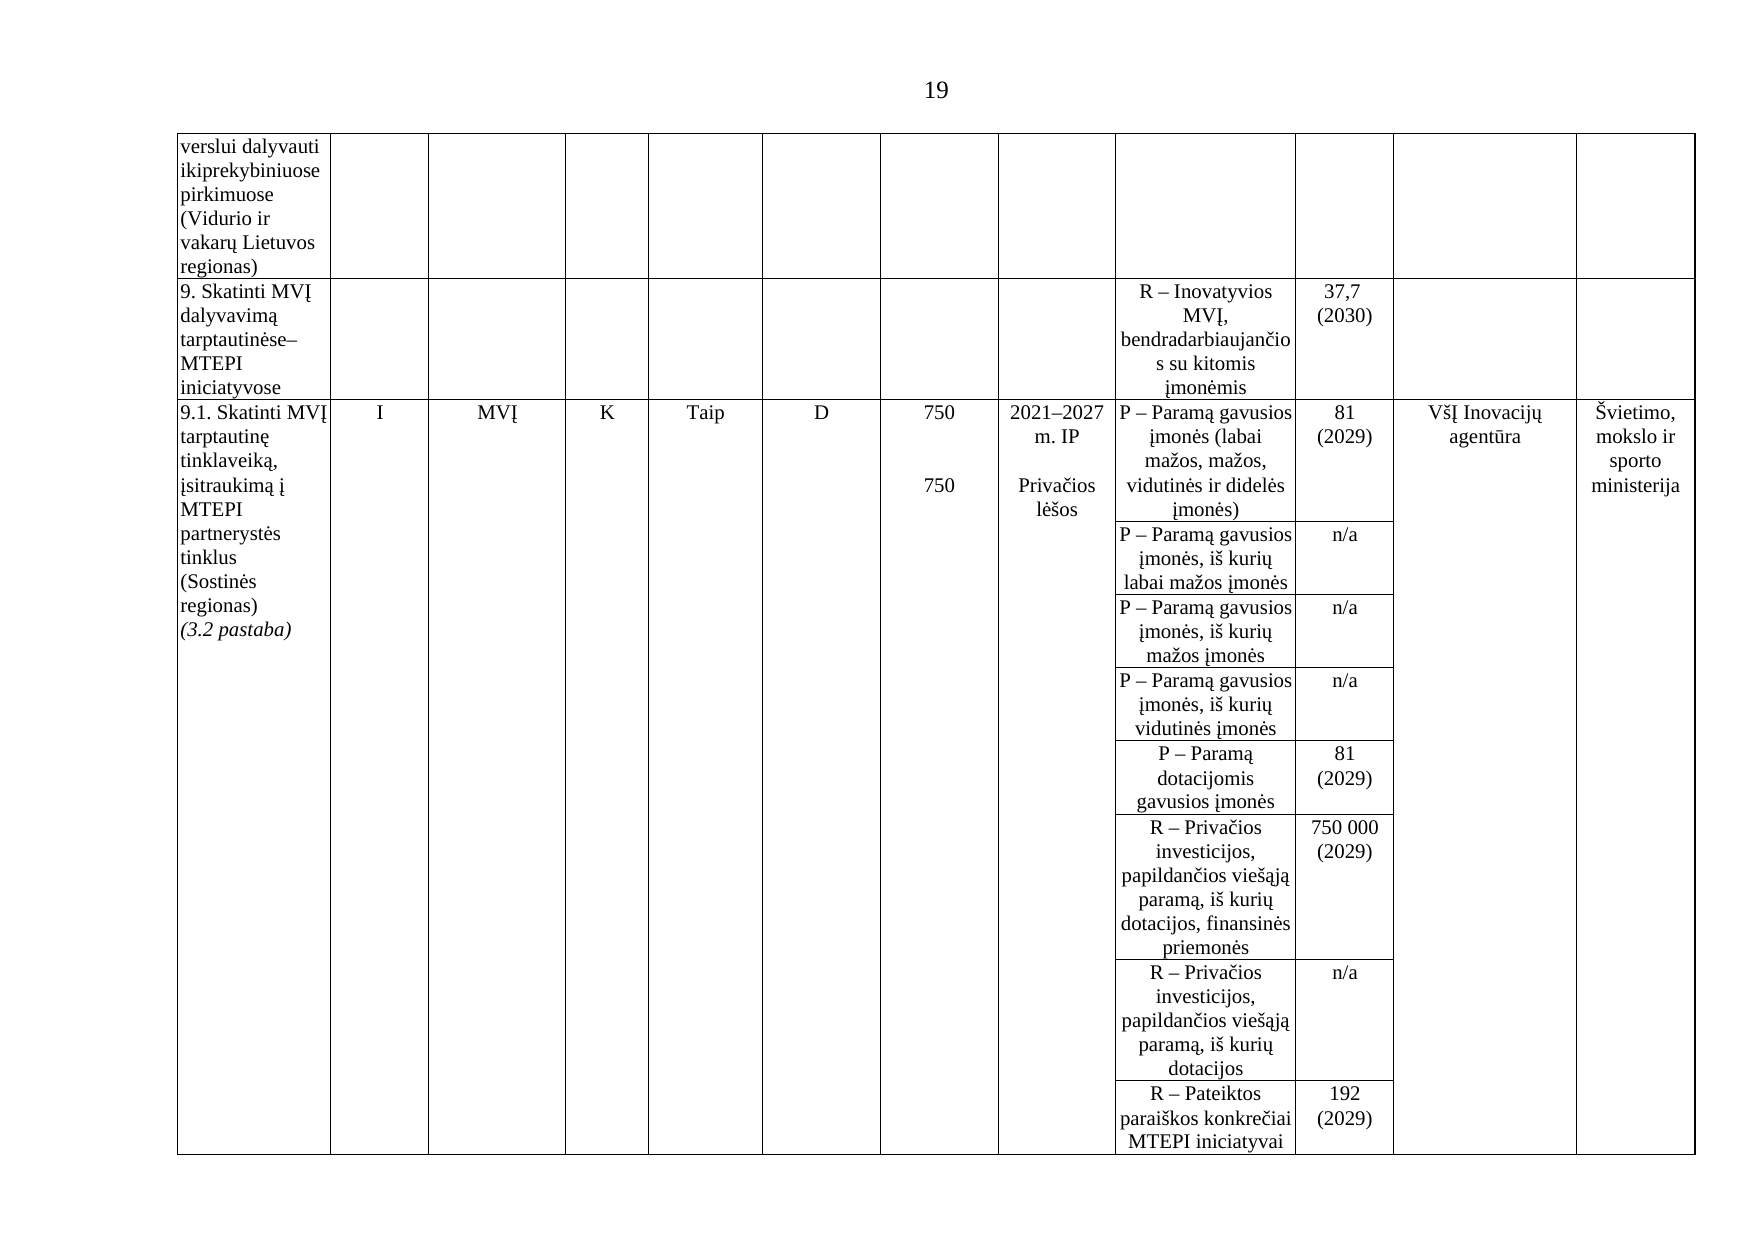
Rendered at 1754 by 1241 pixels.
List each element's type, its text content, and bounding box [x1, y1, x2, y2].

table_cell [881, 279, 998, 399]
table_cell [566, 134, 648, 278]
table_cell R – Inovatyvios MVĮ, bendradarbiaujančios su kitomis įmonėmis [1116, 279, 1295, 399]
table_cell n/a [1296, 960, 1393, 1080]
table_cell 9.1. Skatinti MVĮ tarptautinę tinklaveiką, įsitraukimą į MTEPI partnerystės tinklus (Sostinės regionas) (3.2 pastaba) [178, 400, 330, 1153]
table_cell [881, 134, 998, 278]
table_cell [763, 134, 880, 278]
table_cell [999, 134, 1115, 278]
table_cell Švietimo, mokslo ir sporto ministerija [1577, 400, 1694, 1153]
table_cell P – Paramą gavusios įmonės, iš kurių vidutinės įmonės [1116, 668, 1295, 740]
table_cell [1577, 134, 1694, 278]
table_cell n/a [1296, 522, 1393, 594]
table_cell 37,7 (2030) [1296, 279, 1393, 399]
table_cell Taip [649, 400, 762, 1153]
table_cell VšĮ Inovacijų agentūra [1394, 400, 1576, 1153]
table_cell 750 750 [881, 400, 998, 1153]
table_cell [649, 134, 762, 278]
table_cell [331, 134, 428, 278]
table_cell [999, 279, 1115, 399]
table_cell [429, 279, 565, 399]
table_cell MVĮ [429, 400, 565, 1153]
table_cell verslui dalyvauti ikiprekybiniuose pirkimuose (Vidurio ir vakarų Lietuvos regionas) [178, 134, 330, 278]
table_cell [566, 279, 648, 399]
table_cell 2021–2027 m. IP Privačios lėšos [999, 400, 1115, 1153]
table_cell [331, 279, 428, 399]
table_cell P – Paramą gavusios įmonės, iš kurių mažos įmonės [1116, 595, 1295, 667]
table_cell I [331, 400, 428, 1153]
table_cell P – Paramą dotacijomis gavusios įmonės [1116, 741, 1295, 813]
table_cell [1577, 279, 1694, 399]
table_cell R – Privačios investicijos, papildančios viešąją paramą, iš kurių dotacijos, finansinės priemonės [1116, 815, 1295, 959]
table_cell 9. Skatinti MVĮ dalyvavimą tarptautinėse– MTEPI iniciatyvose [178, 279, 330, 399]
table_cell P – Paramą gavusios įmonės (labai mažos, mažos, vidutinės ir didelės įmonės) [1116, 400, 1295, 521]
table_cell [1394, 134, 1576, 278]
table_cell P – Paramą gavusios įmonės, iš kurių labai mažos įmonės [1116, 522, 1295, 594]
table_cell [1394, 279, 1576, 399]
table_cell [1116, 134, 1295, 278]
table_cell [1296, 134, 1393, 278]
table_cell 81 (2029) [1296, 741, 1393, 813]
table_cell K [566, 400, 648, 1153]
table_cell R – Pateiktos paraiškos konkrečiai MTEPI iniciatyvai [1116, 1081, 1295, 1153]
table_cell n/a [1296, 668, 1393, 740]
table_cell R – Privačios investicijos, papildančios viešąją paramą, iš kurių dotacijos [1116, 960, 1295, 1080]
table_cell 192 (2029) [1296, 1081, 1393, 1153]
table_cell 81 (2029) [1296, 400, 1393, 521]
table_cell D [763, 400, 880, 1153]
table_cell [763, 279, 880, 399]
table_cell 750 000 (2029) [1296, 815, 1393, 959]
table_cell [429, 134, 565, 278]
table_cell n/a [1296, 595, 1393, 667]
table_cell [649, 279, 762, 399]
